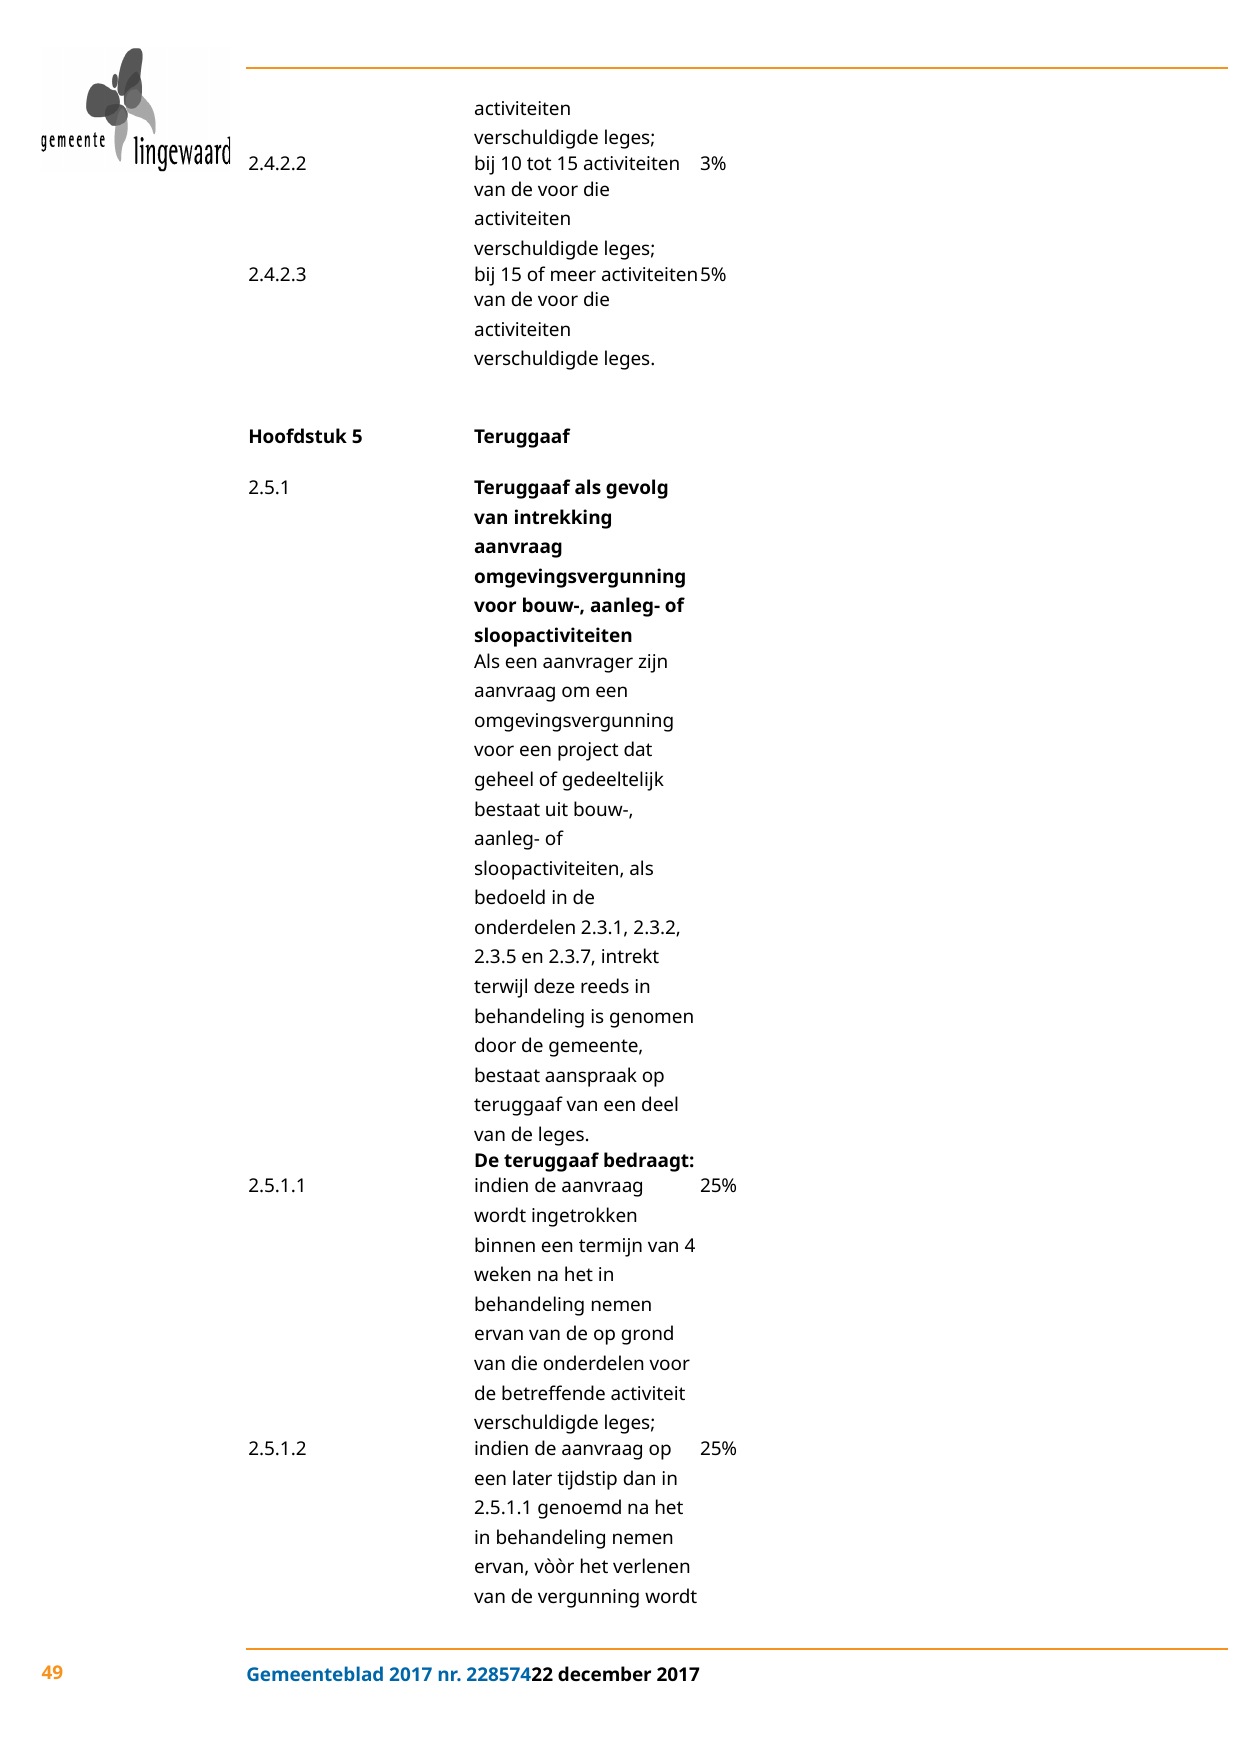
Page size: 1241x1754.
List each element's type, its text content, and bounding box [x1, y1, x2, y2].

table_cell [700, 648, 926, 1147]
table_cell [248, 371, 474, 397]
table_cell bij 15 of meer activiteiten [474, 261, 700, 286]
table_cell Als een aanvrager zijn aanvraag om een omgevingsvergunning voor een project dat geheel of gedeeltelijk bestaat uit bouw-, aanleg- of sloopactiviteiten, als bedoeld in de onderdelen 2.3.1, 2.3.2, 2.3.5 en 2.3.7, intrekt terwijl deze reeds in behandeling is genomen door de gemeente, bestaat aanspraak op teruggaaf van een deel van de leges. [474, 648, 700, 1147]
table_cell [248, 176, 474, 261]
table_cell 5% [700, 261, 926, 286]
table_cell [474, 397, 700, 423]
table_cell [248, 1147, 474, 1173]
table_cell Teruggaaf als gevolg van intrekking aanvraag omgevingsvergunning voor bouw-, aanleg- of sloopactiviteiten [474, 474, 700, 648]
table_cell van de voor die activiteiten verschuldigde leges; [474, 176, 700, 261]
table_cell [700, 397, 926, 423]
table_cell van de voor die activiteiten verschuldigde leges. [474, 286, 700, 371]
table_cell [700, 474, 926, 648]
table_cell [248, 449, 474, 474]
picture [41, 47, 231, 172]
table_cell De teruggaaf bedraagt: [474, 1147, 700, 1173]
table_cell bij 10 tot 15 activiteiten [474, 150, 700, 176]
table_cell [700, 286, 926, 371]
table_cell [474, 371, 700, 397]
table_cell 25% [700, 1173, 926, 1435]
table_cell indien de aanvraag wordt ingetrokken binnen een termijn van 4 weken na het in behandeling nemen ervan van de op grond van die onderdelen voor de betreffende activiteit verschuldigde leges; [474, 1173, 700, 1435]
table_cell [700, 176, 926, 261]
table_cell 25% [700, 1435, 926, 1609]
table_cell 2.5.1.1 [248, 1173, 474, 1435]
table_cell 3% [700, 150, 926, 176]
table_cell [248, 397, 474, 423]
table_cell 2.5.1.2 [248, 1435, 474, 1609]
table_cell 2.4.2.3 [248, 261, 474, 286]
table_cell [700, 1147, 926, 1173]
table_cell 2.5.1 [248, 474, 474, 648]
table_cell [700, 449, 926, 474]
table_cell [700, 423, 926, 448]
table_cell [700, 371, 926, 397]
table_cell Hoofdstuk 5 [248, 423, 474, 448]
table_cell 2.4.2.2 [248, 150, 474, 176]
table_cell [248, 648, 474, 1147]
table_cell [474, 449, 700, 474]
table_cell [700, 95, 926, 150]
table_cell indien de aanvraag op een later tijdstip dan in 2.5.1.1 genoemd na het in behandeling nemen ervan, vòòr het verlenen van de vergunning wordt [474, 1435, 700, 1609]
table_cell [248, 95, 474, 150]
table_cell [248, 286, 474, 371]
table_cell Teruggaaf [474, 423, 700, 448]
table_cell activiteiten verschuldigde leges; [474, 95, 700, 150]
